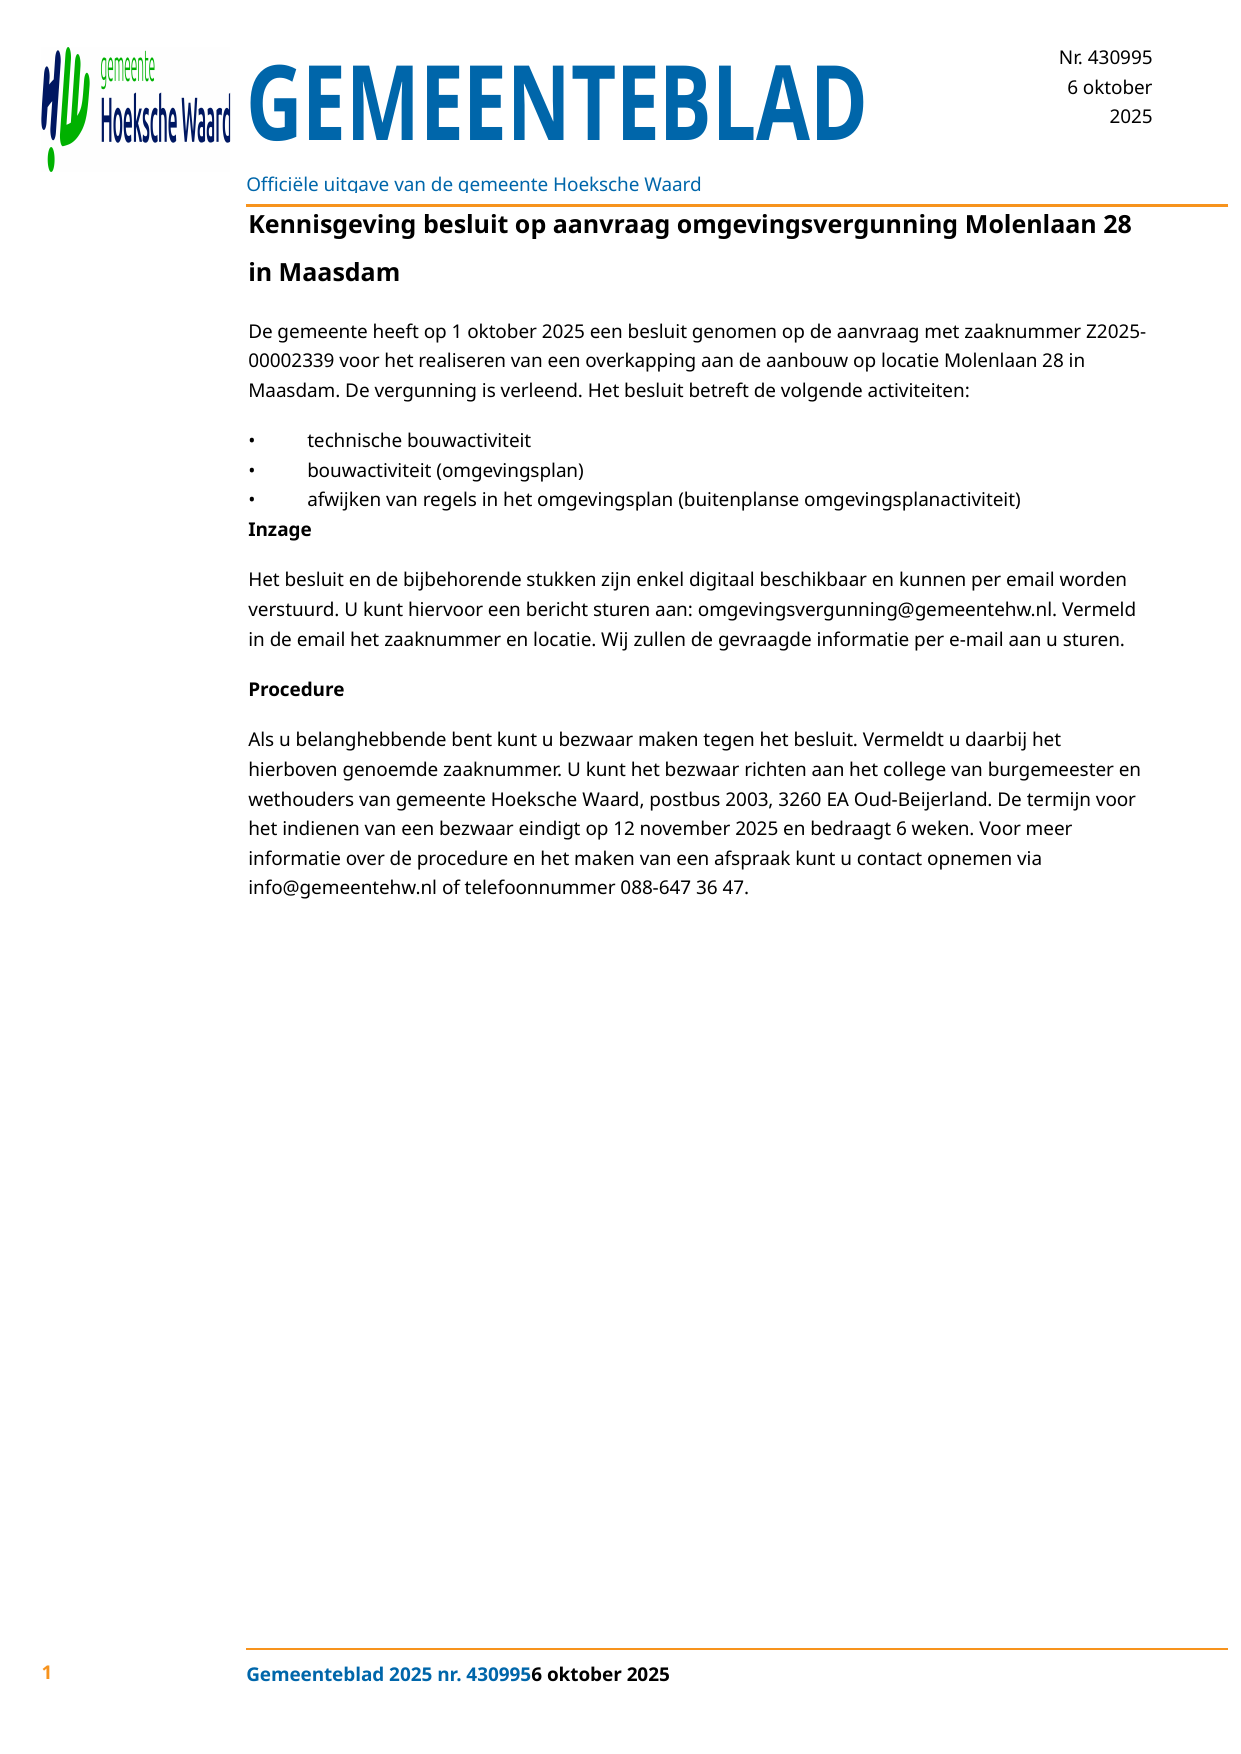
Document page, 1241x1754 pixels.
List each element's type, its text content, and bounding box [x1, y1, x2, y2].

text Als u belanghebbende bent kunt u bezwaar maken tegen het besluit. Vermeldt u daarbij het hierboven genoemde zaaknummer. U kunt het bezwaar richten aan het college van burgemeester en wethouders van gemeente Hoeksche Waard, postbus 2003, 3260 EA Oud-Beijerland. De termijn voor het indienen van een bezwaar eindigt op 12 november 2025 en bedraagt 6 weken. Voor meer informatie over de procedure en het maken van een afspraak kunt u contact opnemen via info@gemeentehw.nl of telefoonnummer 088-647 36 47. [248, 727, 1152, 900]
list bouwactiviteit (omgevingsplan) [248, 457, 1152, 483]
text Het besluit en de bijbehorende stukken zijn enkel digitaal beschikbaar en kunnen per email worden verstuurd. U kunt hiervoor een bericht sturen aan: omgevingsvergunning@gemeentehw.nl. Vermeld in de email het zaaknummer en locatie. Wij zullen de gevraagde informatie per e-mail aan u sturen. [248, 567, 1152, 652]
text Inzage [248, 516, 1152, 542]
list technische bouwactiviteit [248, 427, 1152, 453]
text De gemeente heeft op 1 oktober 2025 een besluit genomen op de aanvraag met zaaknummer Z2025-00002339 voor het realiseren van een overkapping aan de aanbouw op locatie Molenlaan 28 in Maasdam. De vergunning is verleend. Het besluit betreft de volgende activiteiten: [248, 318, 1152, 403]
text Kennisgeving besluit op aanvraag omgevingsvergunning Molenlaan 28 in Maasdam [248, 207, 1152, 288]
picture [41, 47, 231, 172]
list afwijken van regels in het omgevingsplan (buitenplanse omgevingsplanactiviteit) [248, 487, 1152, 512]
text Procedure [248, 676, 1152, 702]
